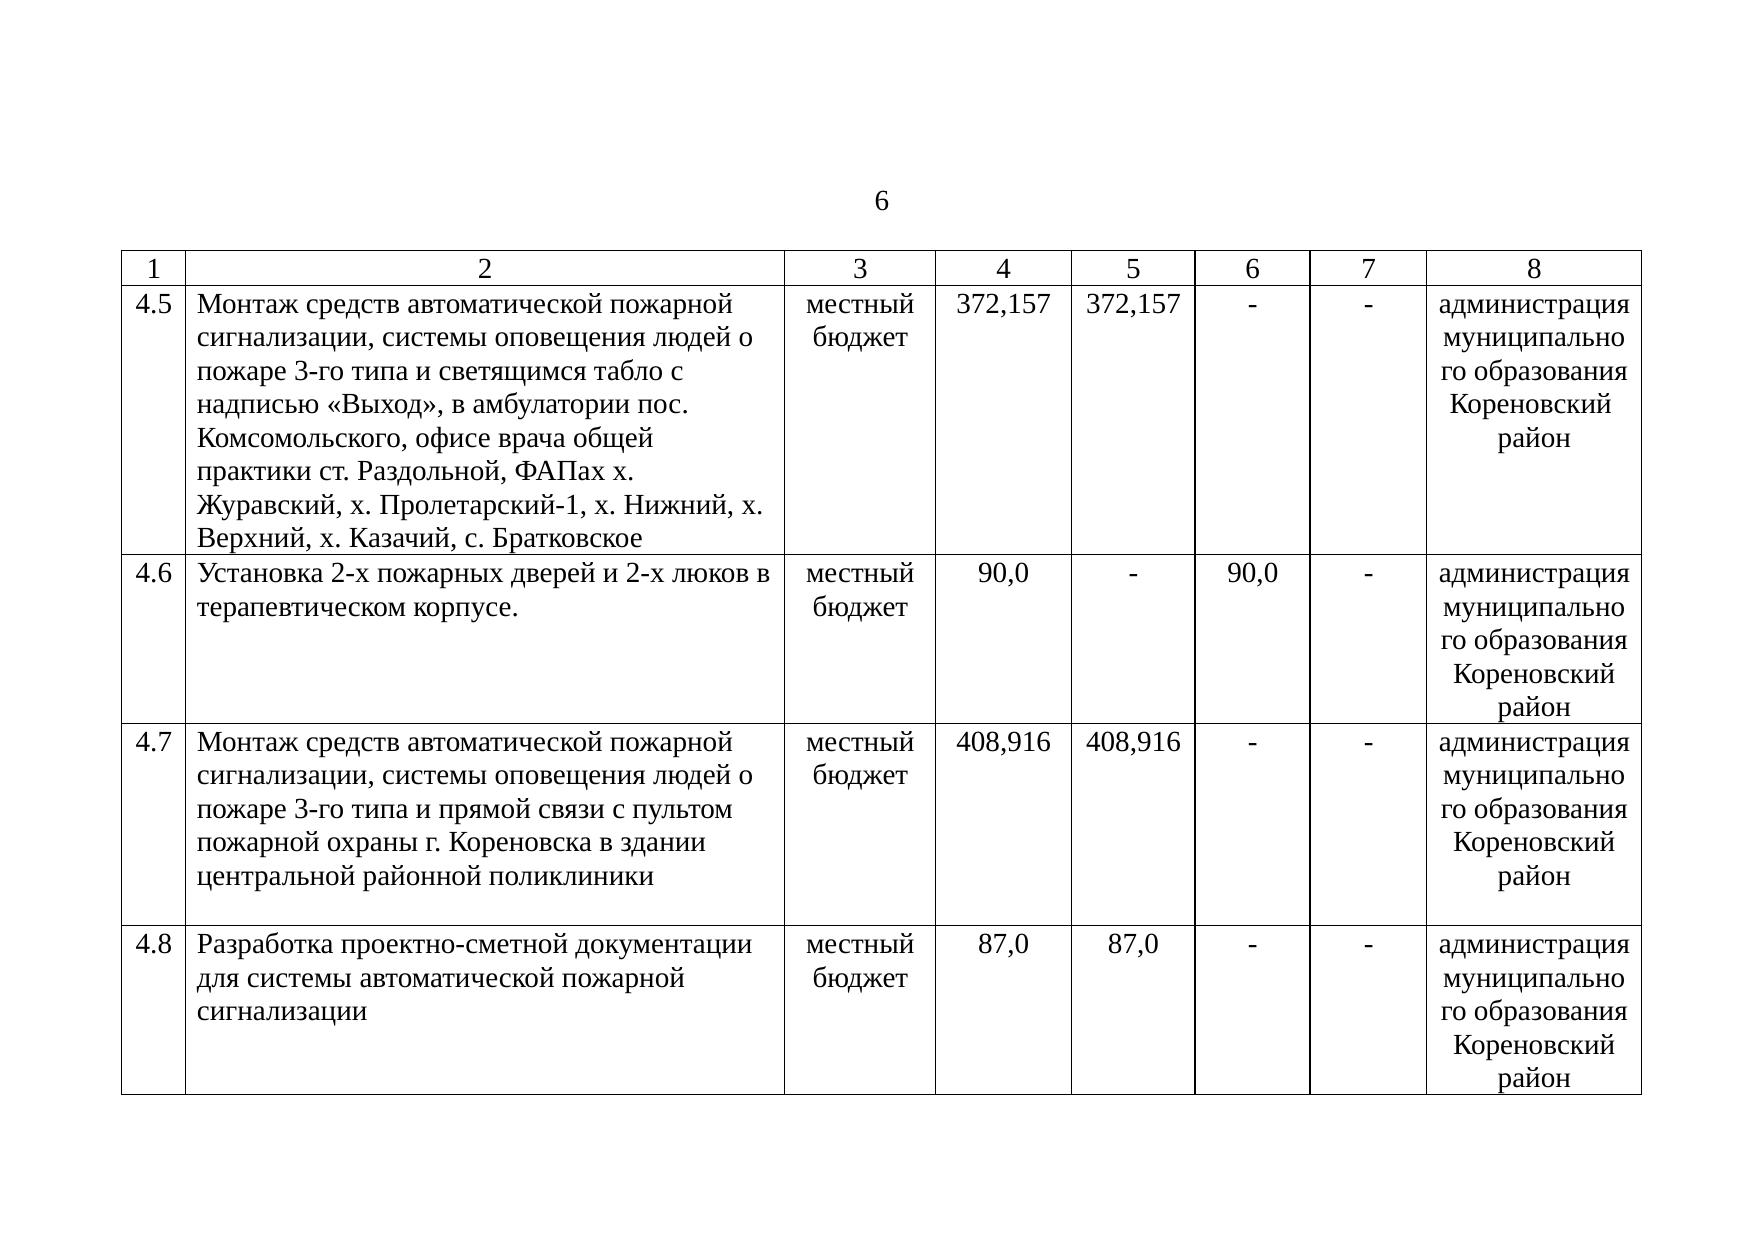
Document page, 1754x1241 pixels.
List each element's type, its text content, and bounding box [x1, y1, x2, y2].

table_cell 87,0 [1072, 926, 1194, 1094]
table_cell 4.8 [122, 926, 185, 1094]
table_cell местный бюджет [785, 286, 935, 554]
table_cell местный бюджет [785, 724, 935, 925]
table_cell Монтаж средств автоматической пожарной сигнализации, системы оповещения людей о пожаре 3-го типа и прямой связи с пультом пожарной охраны г. Кореновска в здании центральной районной поликлиники [186, 724, 784, 925]
table_cell местный бюджет [785, 555, 935, 723]
table_cell местный бюджет [785, 926, 935, 1094]
table_cell - [1311, 286, 1426, 554]
table_cell Установка 2-х пожарных дверей и 2-х люков в терапевтическом корпусе. [186, 555, 784, 723]
table_cell - [1196, 926, 1309, 1094]
table_cell - [1072, 555, 1194, 723]
table_cell администрация муниципального образования Кореновский район [1427, 724, 1641, 925]
table_cell 6 [122, 182, 1641, 250]
table_cell администрациямуниципального образования Кореновский район [1427, 286, 1641, 554]
table_cell Разработка проектно-сметной документации для системы автоматической пожарной сигнализации [186, 926, 784, 1094]
table_cell 4.6 [122, 555, 185, 723]
table_cell 4 [936, 251, 1071, 285]
table_cell - [1196, 286, 1309, 554]
table_cell 4.5 [122, 286, 185, 554]
table_cell - [1311, 555, 1426, 723]
table_cell 7 [1311, 251, 1426, 285]
table_cell администрация муниципального образования Кореновский район [1427, 926, 1641, 1094]
table_cell 4.7 [122, 724, 185, 925]
table_cell 3 [785, 251, 935, 285]
table_cell 5 [1072, 251, 1194, 285]
table_cell 408,916 [936, 724, 1071, 925]
table_cell 8 [1427, 251, 1641, 285]
table_cell 90,0 [936, 555, 1071, 723]
table_cell 87,0 [936, 926, 1071, 1094]
table_cell 408,916 [1072, 724, 1194, 925]
table_cell 372,157 [936, 286, 1071, 554]
table_cell 6 [1196, 251, 1309, 285]
table_cell 372,157 [1072, 286, 1194, 554]
table_cell - [1311, 926, 1426, 1094]
table_cell 1 [122, 251, 185, 285]
table_cell администрация муниципального образования Кореновский район [1427, 555, 1641, 723]
table_cell - [1311, 724, 1426, 925]
table_cell - [1196, 724, 1309, 925]
table_cell 2 [186, 251, 784, 285]
table_cell Монтаж средств автоматической пожарной сигнализации, системы оповещения людей о пожаре 3-го типа и светящимся табло с надписью «Выход», в амбулатории пос. Комсомольского, офисе врача общей практики ст. Раздольной, ФАПах х. Журавский, х. Пролетарский-1, х. Нижний, х. Верхний, х. Казачий, с. Братковское [186, 286, 784, 554]
table_cell 90,0 [1196, 555, 1309, 723]
